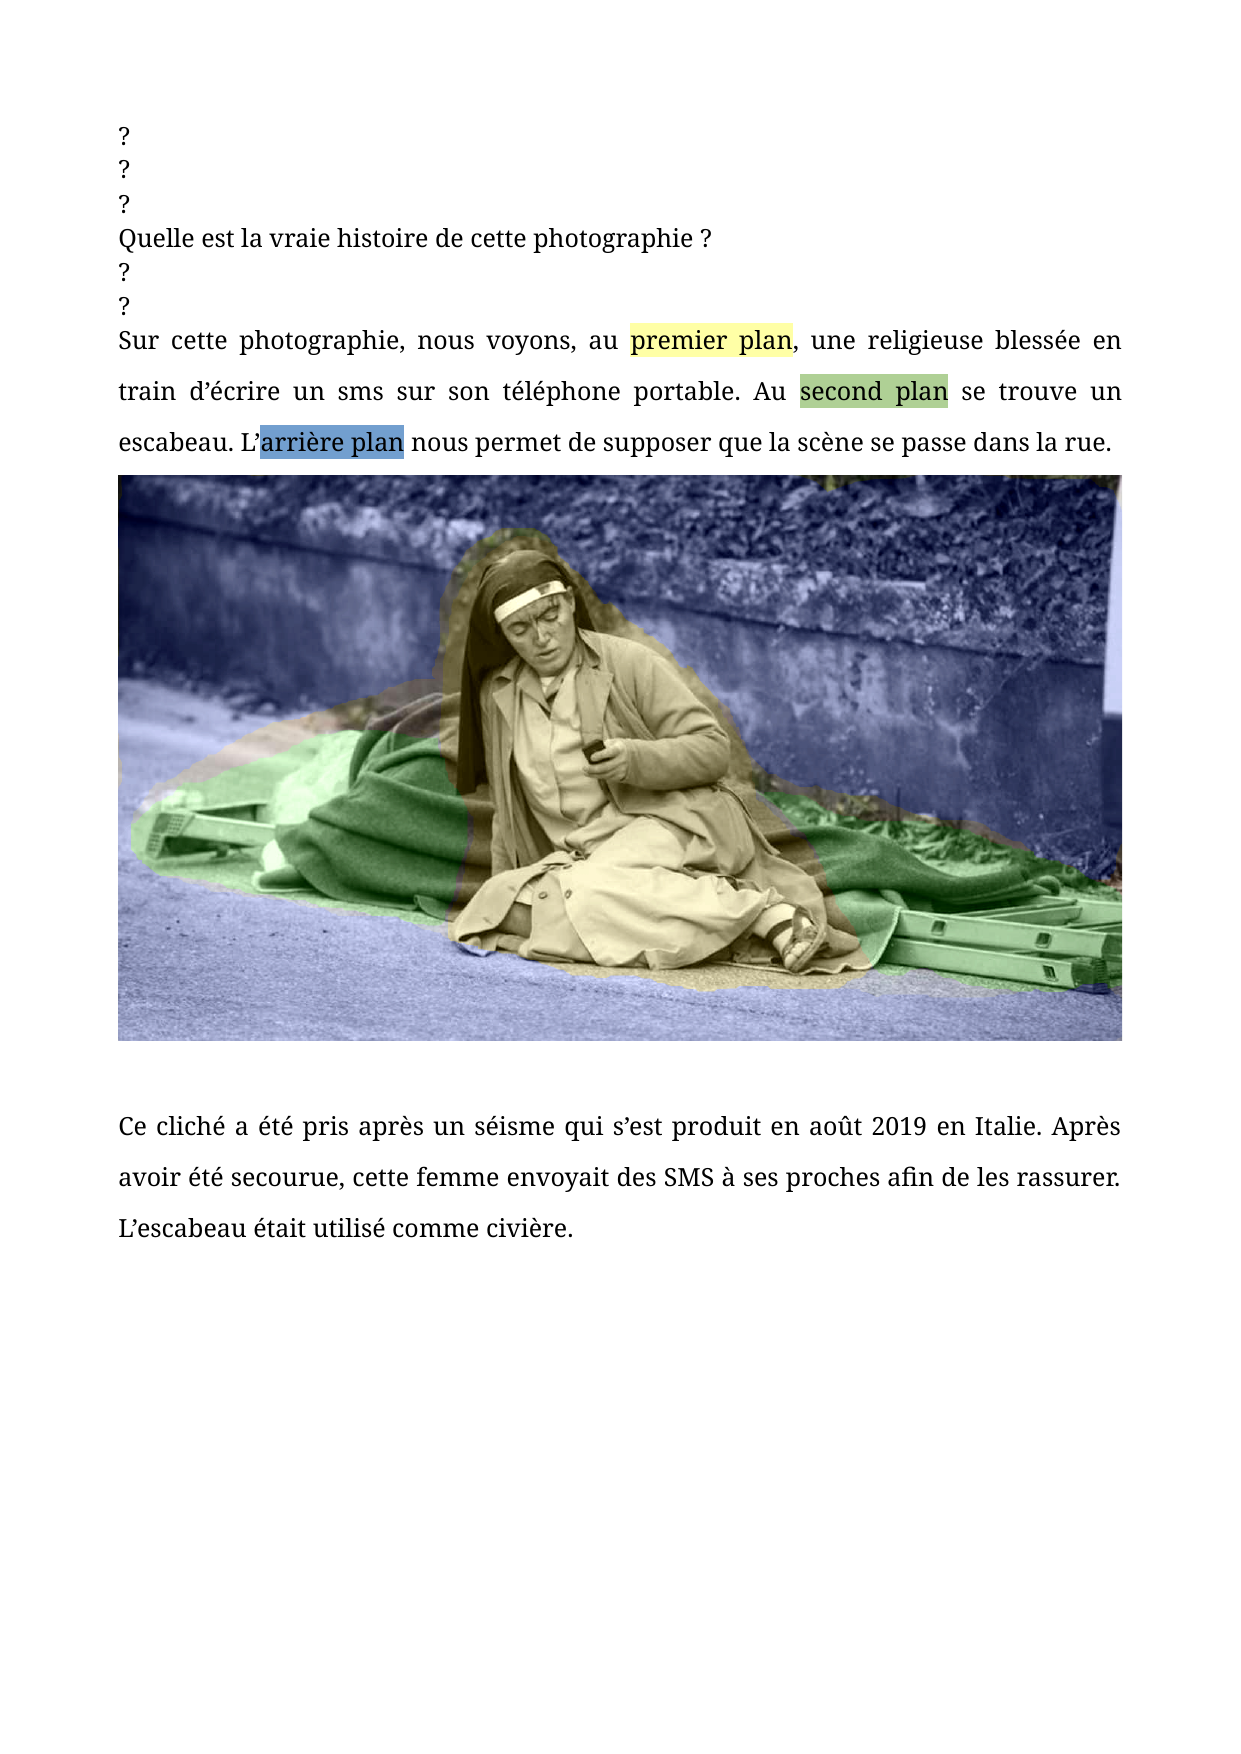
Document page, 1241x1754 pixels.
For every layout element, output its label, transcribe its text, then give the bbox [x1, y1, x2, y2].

text ? [118, 118, 1122, 152]
text Ce cliché a été pris après un séisme qui s’est produit en août 2019 en Italie. Après avoir été secourue, cette femme envoyait des SMS à ses proches afin de les rassurer. L’escabeau était utilisé comme civière. [118, 1108, 1122, 1244]
text ? [118, 254, 1122, 288]
text ? [118, 288, 1122, 322]
text ? [118, 152, 1122, 186]
text ? [118, 186, 1122, 220]
text Sur cette photographie, nous voyons, au premier plan, une religieuse blessée en train d’écrire un sms sur son téléphone portable. Au second plan se trouve un escabeau. L’arrière plan nous permet de supposer que la scène se passe dans la rue. [118, 322, 1122, 459]
text Quelle est la vraie histoire de cette photographie ? [118, 220, 1122, 254]
picture [118, 475, 1123, 1041]
